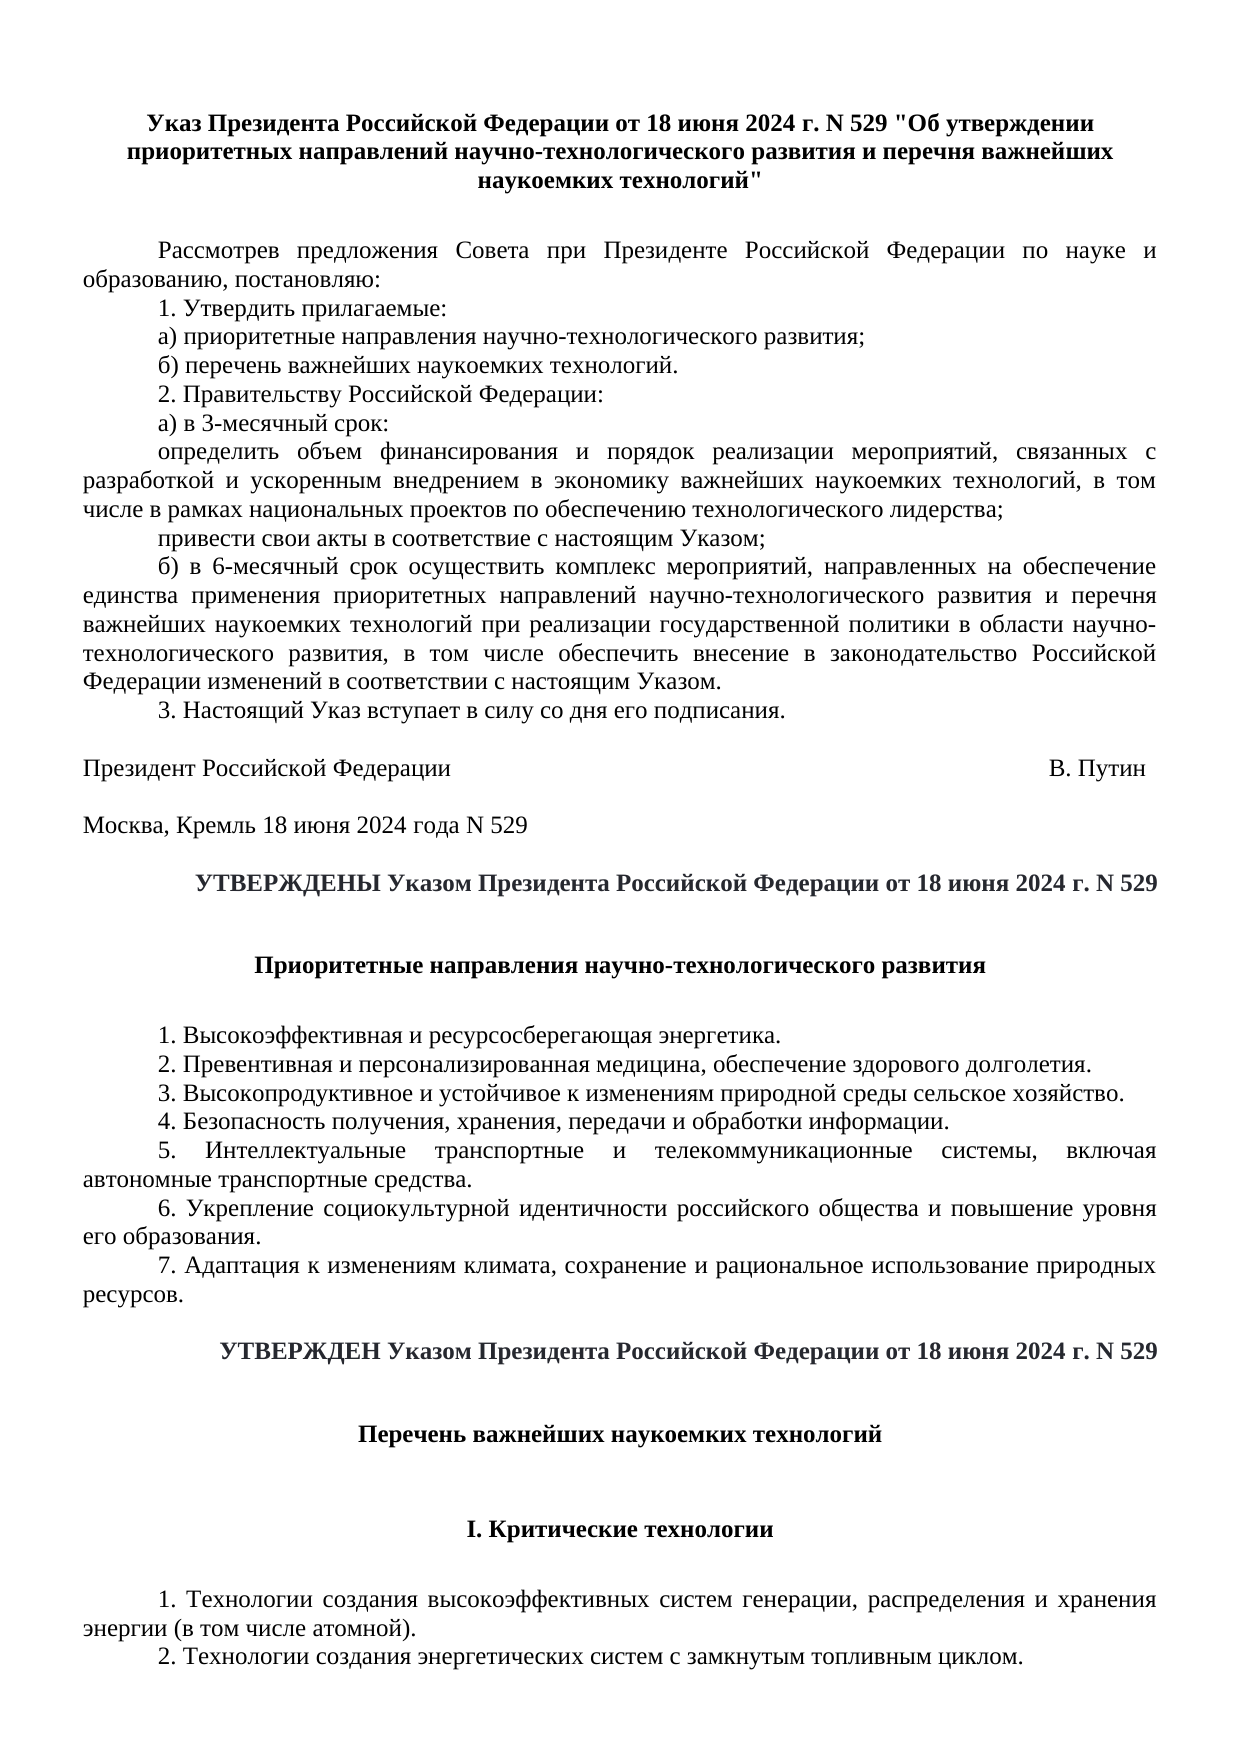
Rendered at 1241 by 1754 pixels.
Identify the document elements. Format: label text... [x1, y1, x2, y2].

text 1. Утвердить прилагаемые: [83, 293, 1157, 321]
text 1. Технологии создания высокоэффективных систем генерации, распределения и хранения энергии (в том числе атомной). [83, 1584, 1157, 1641]
text 7. Адаптация к изменениям климата, сохранение и рациональное использование природных ресурсов. [83, 1250, 1157, 1308]
subtitle Перечень важнейших наукоемких технологий [83, 1419, 1157, 1448]
text УТВЕРЖДЕН Указом Президента Российской Федерации от 18 июня 2024 г. N 529 [83, 1336, 1157, 1365]
text 5. Интеллектуальные транспортные и телекоммуникационные системы, включая автономные транспортные средства. [83, 1135, 1157, 1193]
text определить объем финансирования и порядок реализации мероприятий, связанных с разработкой и ускоренным внедрением в экономику важнейших наукоемких технологий, в том числе в рамках национальных проектов по обеспечению технологического лидерства; [83, 436, 1157, 523]
text Рассмотрев предложения Совета при Президенте Российской Федерации по науке и образованию, постановляю: [83, 235, 1157, 293]
text а) приоритетные направления научно-технологического развития; [83, 321, 1157, 350]
table_header В. Путин [791, 753, 1146, 781]
text Москва, Кремль 18 июня 2024 года N 529 [83, 810, 1157, 839]
text 1. Высокоэффективная и ресурсосберегающая энергетика. [83, 1020, 1157, 1049]
text 2. Технологии создания энергетических систем с замкнутым топливным циклом. [83, 1641, 1157, 1670]
subtitle Указ Президента Российской Федерации от 18 июня 2024 г. N 529 "Об утверждении приоритетных направлений научно-технологического развития и перечня важнейших наукоемких технологий" [83, 108, 1157, 194]
subtitle Приоритетные направления научно-технологического развития [83, 950, 1157, 979]
text привести свои акты в соответствие с настоящим Указом; [83, 523, 1157, 551]
text УТВЕРЖДЕНЫ Указом Президента Российской Федерации от 18 июня 2024 г. N 529 [83, 868, 1157, 896]
text 3. Настоящий Указ вступает в силу со дня его подписания. [83, 695, 1157, 724]
text б) перечень важнейших наукоемких технологий. [83, 350, 1157, 379]
text 3. Высокопродуктивное и устойчивое к изменениям природной среды сельское хозяйство. [83, 1078, 1157, 1106]
text 2. Превентивная и персонализированная медицина, обеспечение здорового долголетия. [83, 1049, 1157, 1078]
text а) в 3-месячный срок: [83, 408, 1157, 436]
text 2. Правительству Российской Федерации: [83, 379, 1157, 408]
table_header Президент Российской Федерации [83, 753, 791, 781]
text 4. Безопасность получения, хранения, передачи и обработки информации. [83, 1106, 1157, 1135]
subtitle I. Критические технологии [83, 1514, 1157, 1543]
text б) в 6-месячный срок осуществить комплекс мероприятий, направленных на обеспечение единства применения приоритетных направлений научно-технологического развития и перечня важнейших наукоемких технологий при реализации государственной политики в области научно-технологического развития, в том числе обеспечить внесение в законодательство Российской Федерации изменений в соответствии с настоящим Указом. [83, 551, 1157, 695]
text 6. Укрепление социокультурной идентичности российского общества и повышение уровня его образования. [83, 1193, 1157, 1250]
